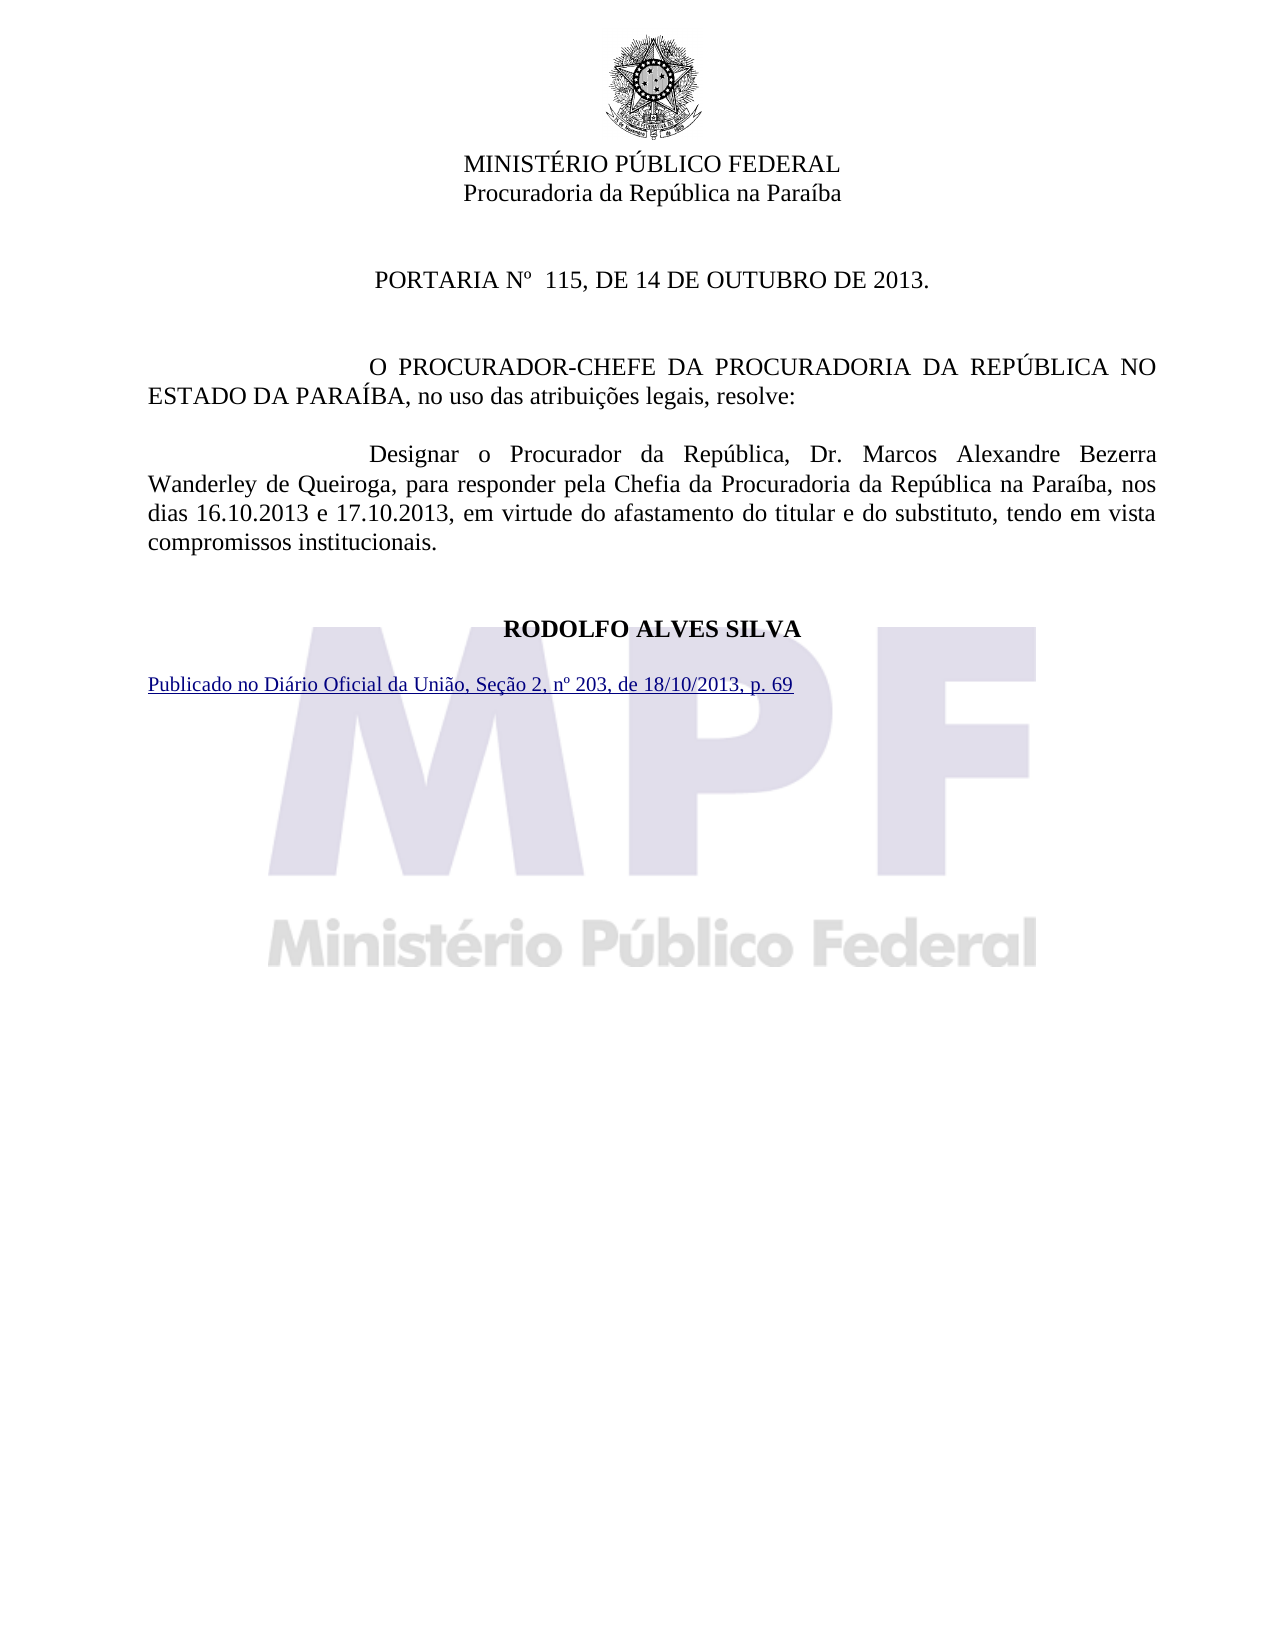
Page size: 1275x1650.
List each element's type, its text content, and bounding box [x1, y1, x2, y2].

picture [602, 28, 703, 140]
text RODOLFO ALVES SILVA [148, 614, 1157, 643]
text Procuradoria da República na Paraíba [148, 178, 1157, 207]
text MINISTÉRIO PÚBLICO FEDERAL [148, 149, 1157, 178]
text Publicado no Diário Oficial da União, Seção 2, nº 203, de 18/10/2013, p. 69 [148, 672, 1157, 696]
text O PROCURADOR-CHEFE DA PROCURADORIA DA REPÚBLICA NO ESTADO DA PARAÍBA, no uso das atribuições legais, resolve: [148, 352, 1157, 410]
text PORTARIA Nº 115, DE 14 DE OUTUBRO DE 2013. [148, 265, 1157, 294]
picture [268, 643, 1036, 672]
picture [268, 696, 1036, 967]
text Designar o Procurador da República, Dr. Marcos Alexandre Bezerra Wanderley de Queiroga, para responder pela Chefia da Procuradoria da República na Paraíba, nos dias 16.10.2013 e 17.10.2013, em virtude do afastamento do titular e do substituto, tendo em vista compromissos institucionais. [148, 439, 1157, 556]
